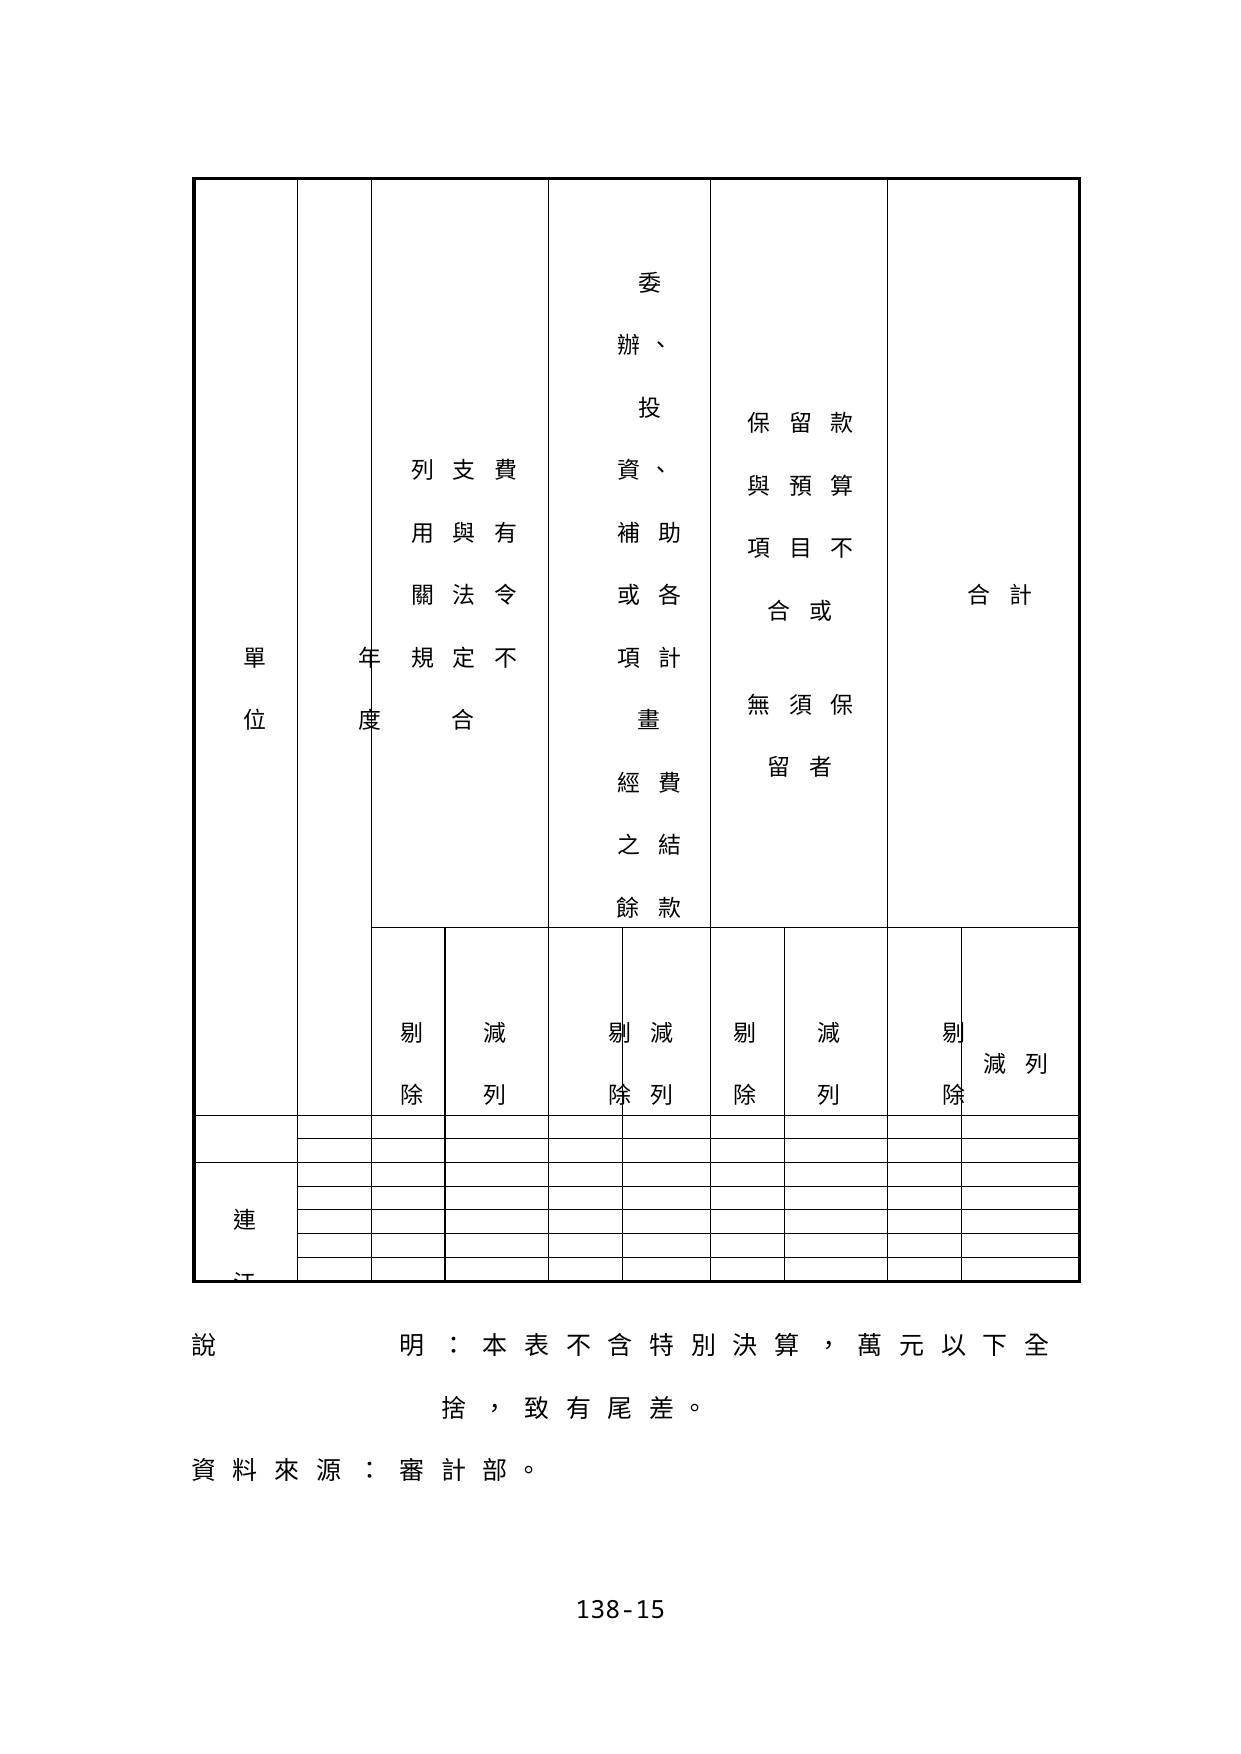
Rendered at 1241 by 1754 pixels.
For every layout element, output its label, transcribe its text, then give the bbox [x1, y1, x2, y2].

table_cell - [962, 1187, 1078, 1209]
table_cell - [549, 1234, 622, 1257]
table_cell - [372, 1116, 444, 1138]
table_cell 155 [962, 1163, 1078, 1186]
table_cell 減列 [623, 928, 710, 1115]
table_cell - [549, 1116, 622, 1138]
table_cell - [785, 1234, 887, 1257]
table_header 合計 [888, 180, 1078, 927]
table_cell - [372, 1258, 444, 1280]
table_cell - [888, 1210, 961, 1233]
table_cell 剔除 [888, 928, 961, 1115]
table_cell - [711, 1116, 784, 1138]
table_cell 5 [962, 1210, 1078, 1233]
table_cell 107 [298, 1210, 371, 1233]
table_cell 106 [298, 1187, 371, 1209]
table_cell 剔除 [372, 928, 444, 1115]
table_header 單位 [196, 180, 297, 1115]
table_cell - [962, 1139, 1078, 1162]
table_cell - [549, 1187, 622, 1209]
table_cell 連江縣 [196, 1163, 297, 1280]
table_cell 減列 [785, 928, 887, 1115]
table_cell 9 [623, 1258, 710, 1280]
table_cell 27 [962, 1234, 1078, 1257]
text 資料來源：審計部。 [183, 1427, 1058, 1490]
table_cell 5 [446, 1210, 548, 1233]
table_cell - [785, 1187, 887, 1209]
table_header 年度 [298, 180, 371, 1115]
table_cell - [785, 1116, 887, 1138]
table_cell - [711, 1234, 784, 1257]
table_cell - [888, 1116, 961, 1138]
table_cell 剔除 [549, 928, 622, 1115]
table_cell 108 [298, 1116, 371, 1138]
table_cell - [785, 1163, 887, 1186]
table_header 保留款與預算項目不合或 無須保留者 [711, 180, 887, 927]
table_cell - [372, 1139, 444, 1162]
table_cell - [549, 1258, 622, 1280]
table_header 列支費用與有關法令規定不合 [372, 180, 548, 927]
table_cell - [785, 1139, 887, 1162]
table_header 委辦、投資、補助或各項計畫 經費之結餘款 [549, 180, 710, 927]
table_cell 109 [298, 1139, 371, 1162]
table_cell - [446, 1234, 548, 1257]
table_cell - [888, 1234, 961, 1257]
table_cell - [711, 1210, 784, 1233]
table_cell - [623, 1210, 710, 1233]
table_cell - [888, 1163, 961, 1186]
table_cell 減列 [962, 928, 1078, 1115]
table_cell 1 [446, 1116, 548, 1138]
table_cell 9 [962, 1258, 1078, 1280]
table_cell - [623, 1139, 710, 1162]
table_cell - [372, 1187, 444, 1209]
table_cell - [446, 1139, 548, 1162]
table_cell - [446, 1187, 548, 1209]
table_cell 27 [623, 1234, 710, 1257]
table_cell - [711, 1139, 784, 1162]
table_cell - [623, 1187, 710, 1209]
table_cell 155 [623, 1163, 710, 1186]
table_cell - [549, 1163, 622, 1186]
table_cell - [888, 1139, 961, 1162]
table_cell - [711, 1187, 784, 1209]
table_cell - [785, 1210, 887, 1233]
table_cell - [372, 1163, 444, 1186]
table_cell 109 [298, 1258, 371, 1280]
table_cell 金門縣 [196, 1116, 297, 1162]
table_cell - [549, 1139, 622, 1162]
table_cell 108 [298, 1234, 371, 1257]
table_cell 減列 [446, 928, 548, 1115]
table_cell 1 [962, 1116, 1078, 1138]
table_cell - [711, 1163, 784, 1186]
table_cell - [372, 1210, 444, 1233]
table_cell - [549, 1210, 622, 1233]
table_cell - [623, 1116, 710, 1138]
table_cell 105 [298, 1163, 371, 1186]
table_cell - [785, 1258, 887, 1280]
text 說 明：本表不含特別決算，萬元以下全捨，致有尾差。 [183, 1302, 1058, 1427]
table_cell - [446, 1258, 548, 1280]
table_cell - [446, 1163, 548, 1186]
table_cell 剔除 [711, 928, 784, 1115]
table_cell - [372, 1234, 444, 1257]
table_cell - [888, 1187, 961, 1209]
table_cell - [888, 1258, 961, 1280]
table_cell - [711, 1258, 784, 1280]
